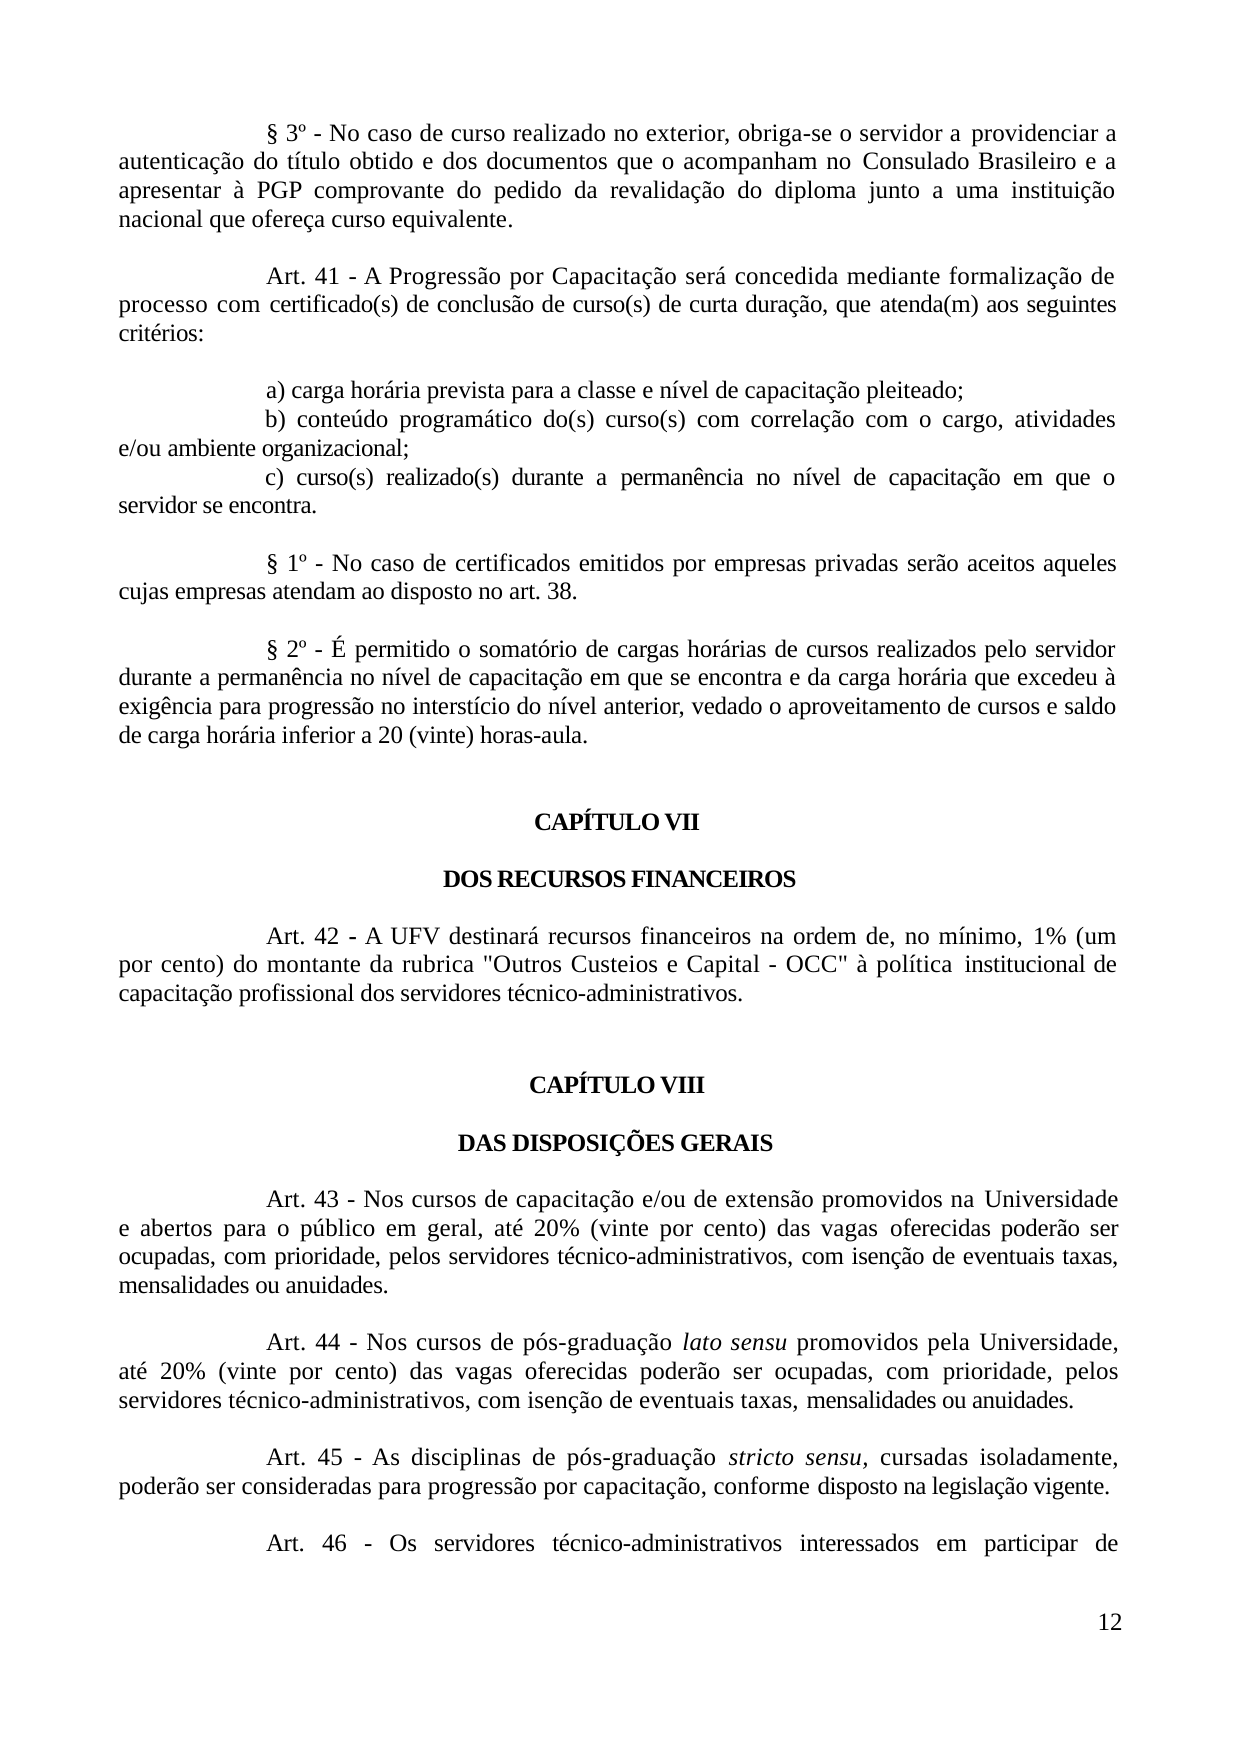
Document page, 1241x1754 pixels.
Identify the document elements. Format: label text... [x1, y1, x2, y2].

text CAPÍTULO VIII [118, 1070, 1122, 1099]
text § 2º - É permitido o somatório de cargas horárias de cursos realizados pelo servidor durante a permanência no nível de capacitação em que se encontra e da carga horária que excedeu à exigência para progressão no interstício do nível anterior, vedado o aproveitamento de cursos e saldo de carga horária inferior a 20 (vinte) horas-aula. [118, 634, 1117, 749]
text Art. 44 - Nos cursos de pós-graduação lato sensu promovidos pela Universidade, até 20% (vinte por cento) das vagas oferecidas poderão ser ocupadas, com prioridade, pelos servidores técnico-administrativos, com isenção de eventuais taxas, mensalidades ou anuidades. [118, 1328, 1119, 1414]
text § 1º - No caso de certificados emitidos por empresas privadas serão aceitos aqueles cujas empresas atendam ao disposto no art. 38. [118, 548, 1117, 606]
text Art. 43 - Nos cursos de capacitação e/ou de extensão promovidos na Universidade e abertos para o público em geral, até 20% (vinte por cento) das vagas oferecidas poderão ser ocupadas, com prioridade, pelos servidores técnico-administrativos, com isenção de eventuais taxas, mensalidades ou anuidades. [118, 1184, 1118, 1299]
text Art. 45 - As disciplinas de pós-graduação stricto sensu, cursadas isoladamente, poderão ser consideradas para progressão por capacitação, conforme disposto na legislação vigente. [118, 1443, 1119, 1500]
text b) conteúdo programático do(s) curso(s) com correlação com o cargo, atividades e/ou ambiente organizacional; [118, 404, 1116, 462]
text CAPÍTULO VII [118, 810, 1122, 835]
text c) curso(s) realizado(s) durante a permanência no nível de capacitação em que o servidor se encontra. [118, 462, 1116, 519]
text DOS RECURSOS FINANCEIROS [118, 868, 1122, 893]
text § 3º - No caso de curso realizado no exterior, obriga-se o servidor a providenciar a autenticação do título obtido e dos documentos que o acompanham no Consulado Brasileiro e a apresentar à PGP comprovante do pedido da revalidação do diploma junto a uma instituição nacional que ofereça curso equivalente. [118, 118, 1117, 233]
text Art. 41 - A Progressão por Capacitação será concedida mediante formalização de processo com certificado(s) de conclusão de curso(s) de curta duração, que atenda(m) aos seguintes critérios: [118, 262, 1117, 347]
text DAS DISPOSIÇÕES GERAIS [118, 1131, 1119, 1156]
text Art. 46 - Os servidores técnico-administrativos interessados em participar de [118, 1529, 1118, 1558]
text a) carga horária prevista para a classe e nível de capacitação pleiteado; [266, 376, 1080, 404]
text Art. 42 - A UFV destinará recursos financeiros na ordem de, no mínimo, 1% (um por cento) do montante da rubrica "Outros Custeios e Capital - OCC" à política institucional de capacitação profissional dos servidores técnico-administrativos. [118, 921, 1117, 1007]
